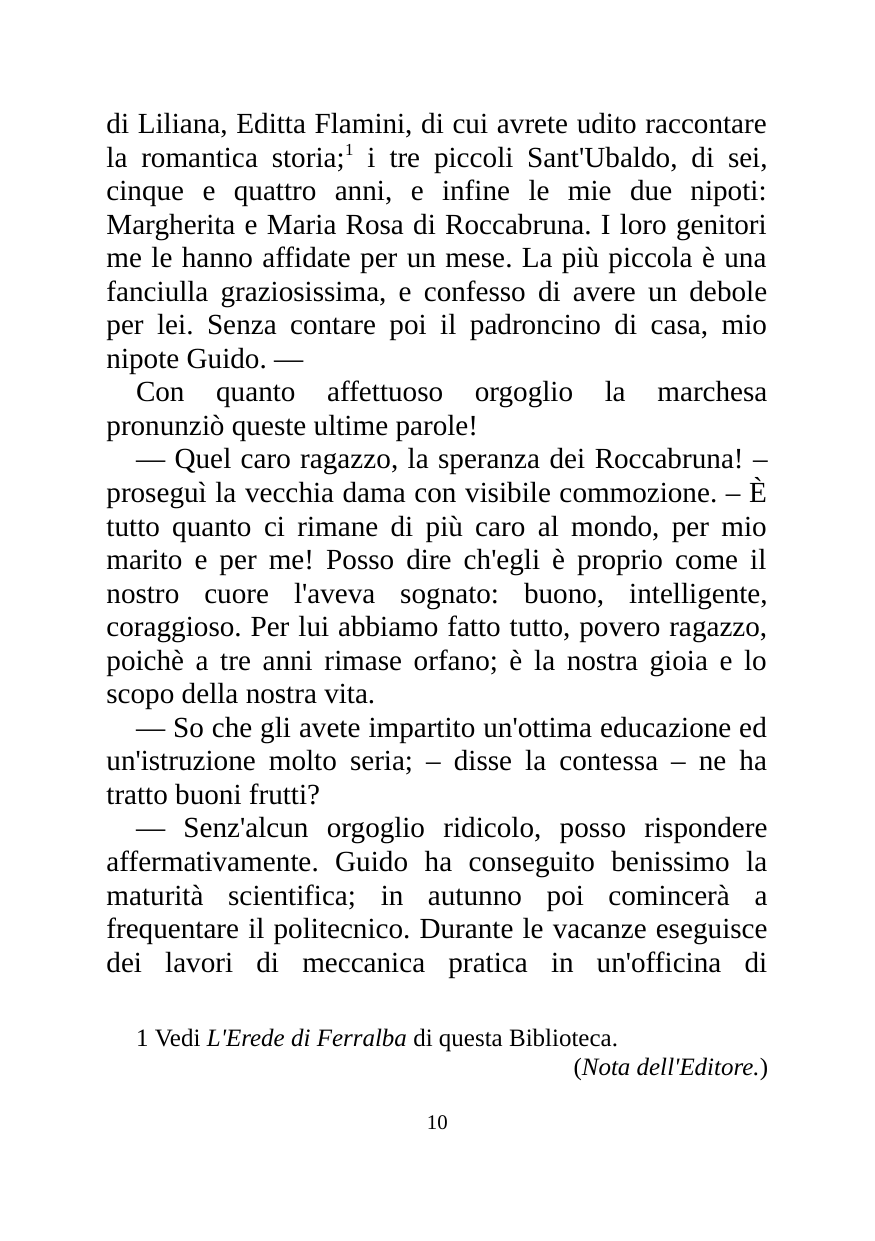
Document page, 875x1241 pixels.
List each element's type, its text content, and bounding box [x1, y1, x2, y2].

text — Quel caro ragazzo, la speranza dei Roccabruna! – proseguì la vecchia dama con visibile commozione. – È tutto quanto ci rimane di più caro al mondo, per mio marito e per me! Posso dire ch'egli è proprio come il nostro cuore l'aveva sognato: buono, intelligente, coraggioso. Per lui abbiamo fatto tutto, povero ragazzo, poichè a tre anni rimase orfano; è la nostra gioia e lo scopo della nostra vita. [106, 442, 768, 710]
text — Senz'alcun orgoglio ridicolo, posso rispondere affermativamente. Guido ha conseguito benissimo la maturità scientifica; in autunno poi comincerà a frequentare il politecnico. Durante le vacanze eseguisce dei lavori di meccanica pratica in un'officina di [106, 811, 768, 978]
text di Liliana, Editta Flamini, di cui avrete udito raccontare la romantica storia; i tre piccoli Sant'Ubaldo, di sei, cinque e quattro anni, e infine le mie due nipoti: Margherita e Maria Rosa di Roccabruna. I loro genitori me le hanno affidate per un mese. La più piccola è una fanciulla graziosissima, e confesso di avere un debole per lei. Senza contare poi il padroncino di casa, mio nipote Guido. — [106, 106, 768, 374]
text Con quanto affettuoso orgoglio la marchesa pronunziò queste ultime parole! [106, 374, 768, 442]
text — So che gli avete impartito un'ottima educazione ed un'istruzione molto seria; – disse la contessa – ne ha tratto buoni frutti? [106, 710, 768, 811]
text (Nota dell'Editore.) [106, 1052, 768, 1080]
text Vedi L'Erede di Ferralba di questa Biblioteca. [106, 1023, 768, 1052]
